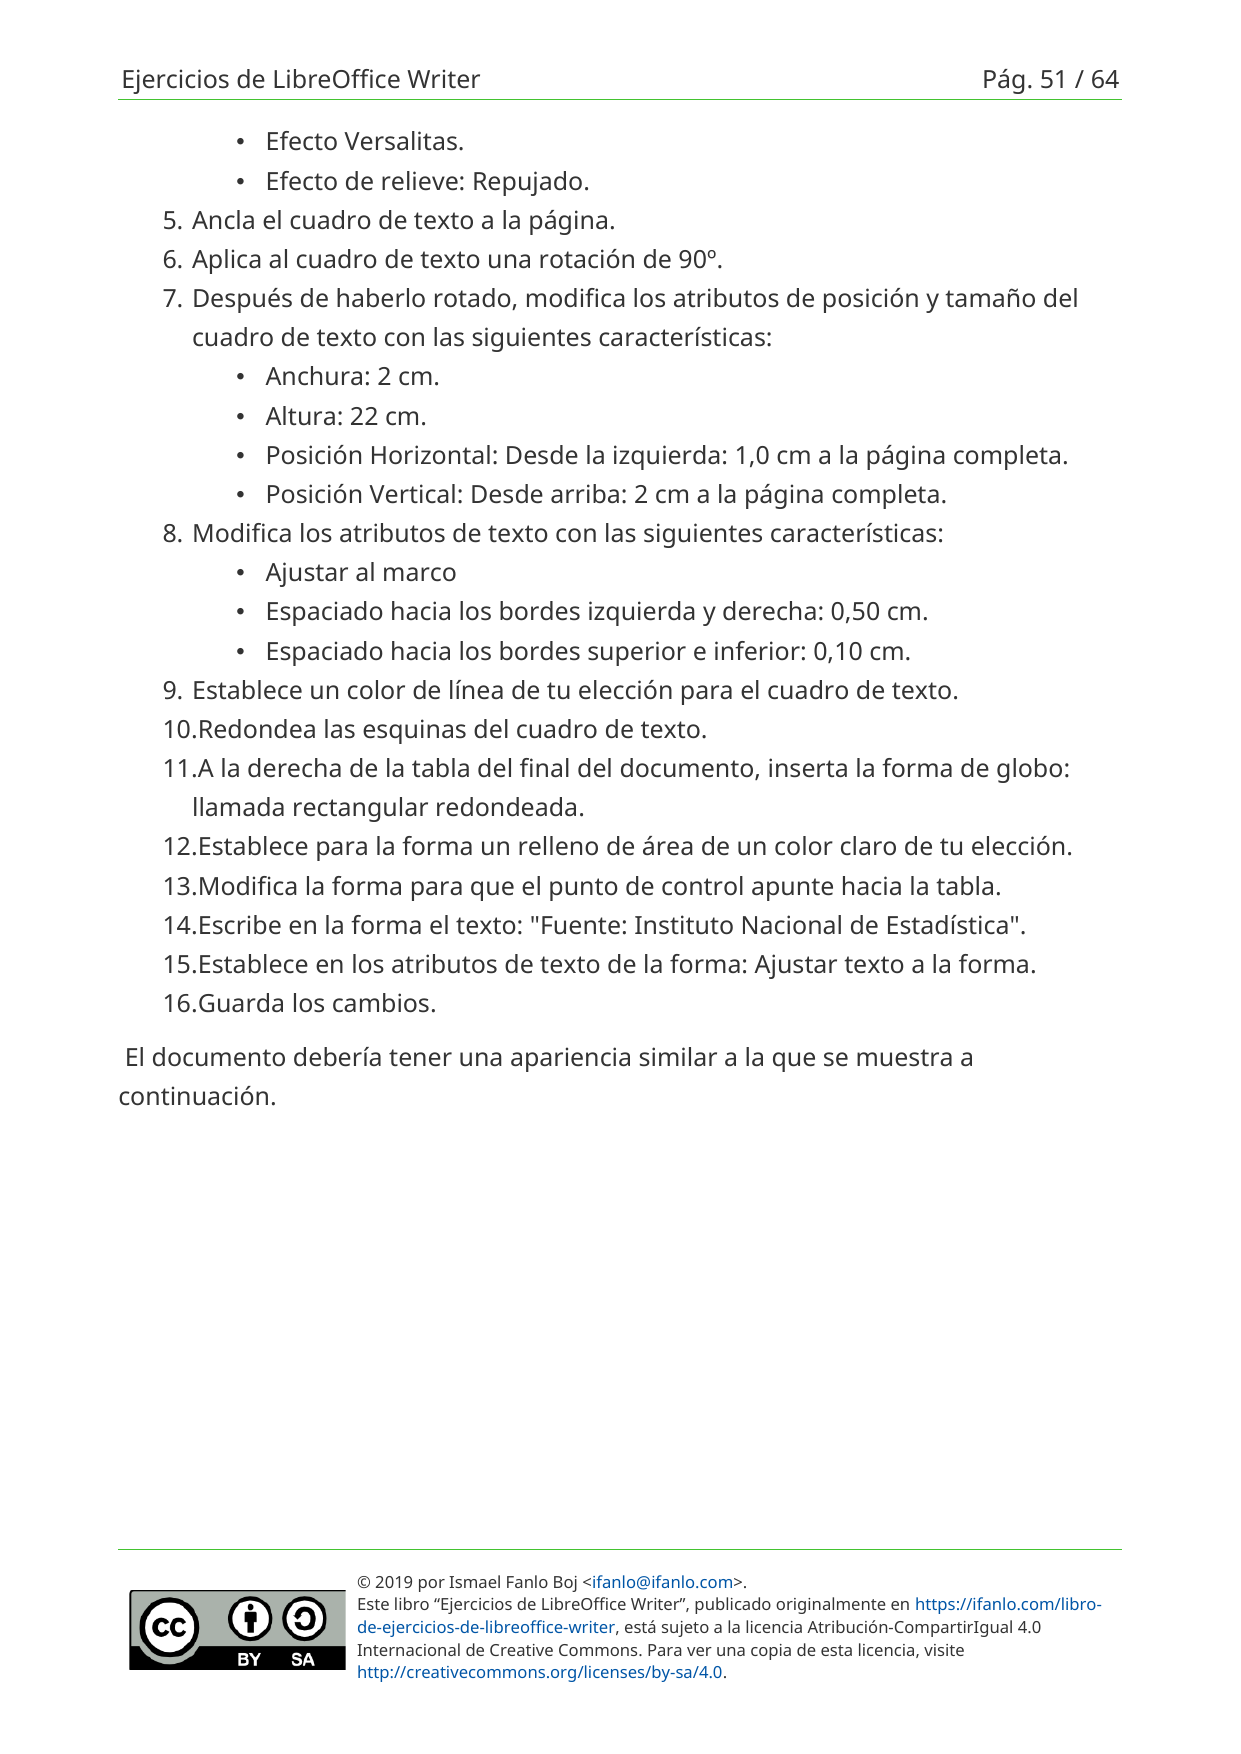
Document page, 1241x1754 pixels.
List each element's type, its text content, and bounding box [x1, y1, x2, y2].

list Altura: 22 cm. [236, 398, 1122, 432]
list Aplica al cuadro de texto una rotación de 90º. [162, 242, 1122, 276]
list Después de haberlo rotado, modifica los atributos de posición y tamaño del cuadro de texto con las siguientes características: [162, 281, 1122, 354]
list Establece para la forma un relleno de área de un color claro de tu elección. [162, 829, 1122, 863]
list Guarda los cambios. [162, 986, 1122, 1020]
list Espaciado hacia los bordes izquierda y derecha: 0,50 cm. [236, 594, 1122, 628]
list Posición Horizontal: Desde la izquierda: 1,0 cm a la página completa. [236, 437, 1122, 471]
list Ancla el cuadro de texto a la página. [162, 202, 1122, 236]
list Establece un color de línea de tu elección para el cuadro de texto. [162, 672, 1122, 706]
list Anchura: 2 cm. [236, 359, 1122, 393]
list Redondea las esquinas del cuadro de texto. [162, 712, 1122, 746]
list Ajustar al marco [236, 555, 1122, 589]
list Espaciado hacia los bordes superior e inferior: 0,10 cm. [236, 633, 1122, 667]
list Posición Vertical: Desde arriba: 2 cm a la página completa. [236, 477, 1122, 511]
list Efecto Versalitas. [236, 124, 1122, 158]
list Modifica la forma para que el punto de control apunte hacia la tabla. [162, 868, 1122, 902]
list A la derecha de la tabla del final del documento, inserta la forma de globo: llamada rectangular redondeada. [162, 751, 1122, 824]
list Modifica los atributos de texto con las siguientes características: [162, 516, 1122, 550]
text El documento debería tener una apariencia similar a la que se muestra a continuación. [118, 1039, 1122, 1113]
list Efecto de relieve: Repujado. [236, 163, 1122, 197]
list Establece en los atributos de texto de la forma: Ajustar texto a la forma. [162, 947, 1122, 981]
list Escribe en la forma el texto: "Fuente: Instituto Nacional de Estadística". [162, 907, 1122, 941]
picture [129, 1590, 346, 1670]
